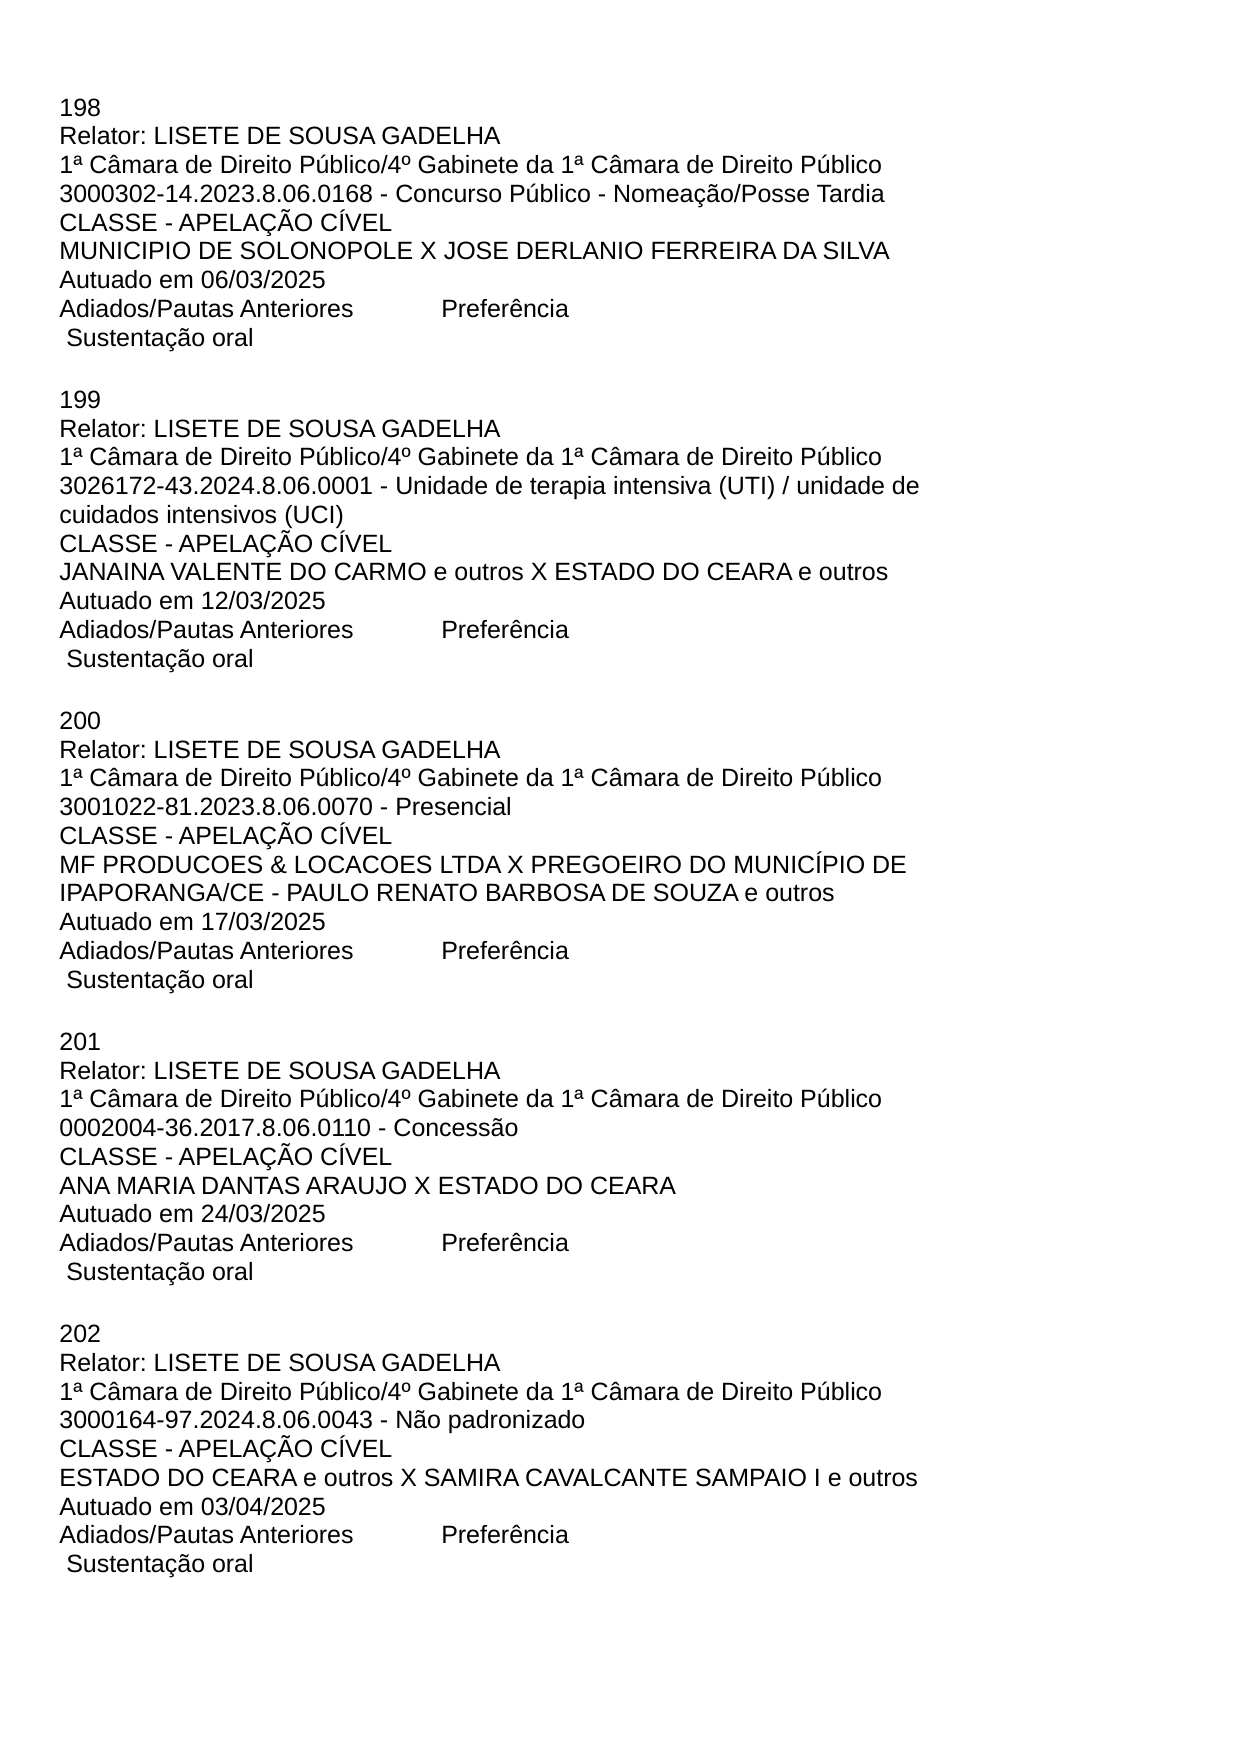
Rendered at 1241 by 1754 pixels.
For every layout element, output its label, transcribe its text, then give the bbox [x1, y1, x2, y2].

text 198 [59, 93, 989, 121]
text Autuado em 12/03/2025 [59, 586, 989, 615]
text CLASSE - APELAÇÃO CÍVEL [59, 529, 989, 557]
text 201 [59, 1027, 989, 1056]
text Relator: LISETE DE SOUSA GADELHA [59, 1348, 989, 1377]
text Adiados/Pautas Anteriores Preferência [59, 1228, 989, 1257]
text 202 [59, 1319, 989, 1348]
text CLASSE - APELAÇÃO CÍVEL [59, 1434, 989, 1463]
text MF PRODUCOES & LOCACOES LTDA X PREGOEIRO DO MUNICÍPIO DE IPAPORANGA/CE - PAULO RENATO BARBOSA DE SOUZA e outros [59, 850, 989, 907]
text Sustentação oral [59, 1549, 989, 1578]
text Sustentação oral [59, 965, 989, 993]
text Adiados/Pautas Anteriores Preferência [59, 294, 989, 323]
text Adiados/Pautas Anteriores Preferência [59, 1521, 989, 1549]
text Relator: LISETE DE SOUSA GADELHA [59, 414, 989, 442]
text Sustentação oral [59, 1257, 989, 1286]
text Autuado em 03/04/2025 [59, 1492, 989, 1521]
text Autuado em 17/03/2025 [59, 907, 989, 936]
text 3026172-43.2024.8.06.0001 - Unidade de terapia intensiva (UTI) / unidade de cuidados intensivos (UCI) [59, 471, 989, 529]
text Autuado em 24/03/2025 [59, 1199, 989, 1228]
text ANA MARIA DANTAS ARAUJO X ESTADO DO CEARA [59, 1171, 989, 1199]
text CLASSE - APELAÇÃO CÍVEL [59, 208, 989, 236]
text 1ª Câmara de Direito Público/4º Gabinete da 1ª Câmara de Direito Público [59, 763, 989, 792]
text 3000164-97.2024.8.06.0043 - Não padronizado [59, 1406, 989, 1434]
text Sustentação oral [59, 644, 989, 672]
text CLASSE - APELAÇÃO CÍVEL [59, 1142, 989, 1171]
text Adiados/Pautas Anteriores Preferência [59, 936, 989, 965]
text 3000302-14.2023.8.06.0168 - Concurso Público - Nomeação/Posse Tardia [59, 179, 989, 208]
text 1ª Câmara de Direito Público/4º Gabinete da 1ª Câmara de Direito Público [59, 1377, 989, 1406]
text 0002004-36.2017.8.06.0110 - Concessão [59, 1113, 989, 1142]
text 1ª Câmara de Direito Público/4º Gabinete da 1ª Câmara de Direito Público [59, 442, 989, 471]
text Autuado em 06/03/2025 [59, 265, 989, 294]
text Sustentação oral [59, 323, 989, 351]
text Relator: LISETE DE SOUSA GADELHA [59, 121, 989, 150]
text Relator: LISETE DE SOUSA GADELHA [59, 735, 989, 763]
text Adiados/Pautas Anteriores Preferência [59, 615, 989, 644]
text Relator: LISETE DE SOUSA GADELHA [59, 1056, 989, 1084]
text ESTADO DO CEARA e outros X SAMIRA CAVALCANTE SAMPAIO I e outros [59, 1463, 989, 1492]
text CLASSE - APELAÇÃO CÍVEL [59, 821, 989, 850]
text JANAINA VALENTE DO CARMO e outros X ESTADO DO CEARA e outros [59, 557, 989, 586]
text 1ª Câmara de Direito Público/4º Gabinete da 1ª Câmara de Direito Público [59, 1084, 989, 1113]
text 3001022-81.2023.8.06.0070 - Presencial [59, 792, 989, 821]
text 199 [59, 385, 989, 414]
text MUNICIPIO DE SOLONOPOLE X JOSE DERLANIO FERREIRA DA SILVA [59, 236, 989, 265]
text 200 [59, 706, 989, 735]
text 1ª Câmara de Direito Público/4º Gabinete da 1ª Câmara de Direito Público [59, 150, 989, 179]
